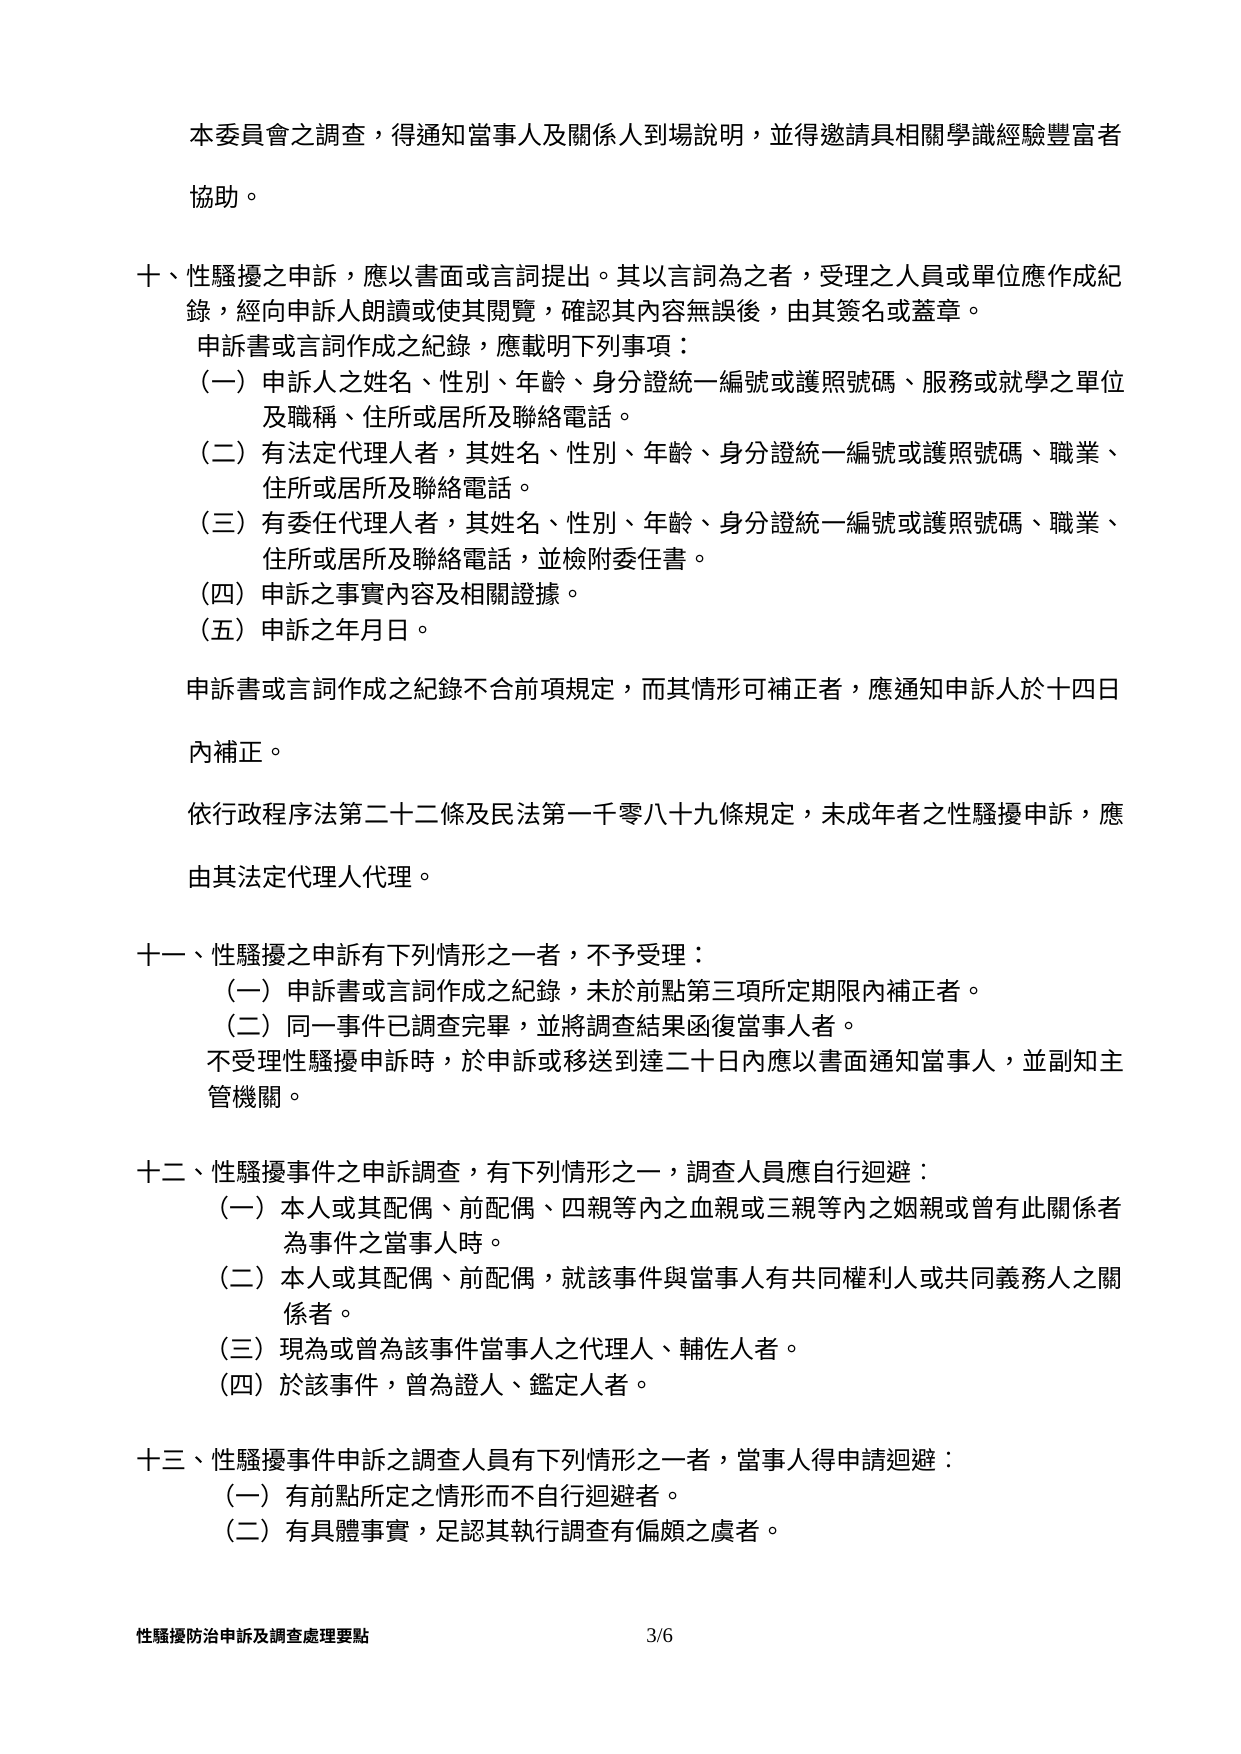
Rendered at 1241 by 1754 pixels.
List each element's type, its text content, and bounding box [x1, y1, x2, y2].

text 十二、性騷擾事件之申訴調查，有下列情形之一，調查人員應自行迴避︰ [136, 1153, 1125, 1189]
text （三）有委任代理人者，其姓名、性別、年齡、身分證統一編號或護照號碼、職業、住所或居所及聯絡電話，並檢附委任書。 [185, 504, 1125, 575]
text 申訴書或言詞作成之紀錄，應載明下列事項： [136, 327, 1125, 363]
text （一）有前點所定之情形而不自行迴避者。 [136, 1477, 1125, 1512]
text （三）現為或曾為該事件當事人之代理人、輔佐人者。 [204, 1330, 1125, 1366]
text （一）本人或其配偶、前配偶、四親等內之血親或三親等內之姻親或曾有此關係者為事件之當事人時。 [204, 1189, 1125, 1259]
text （一）申訴書或言詞作成之紀錄，未於前點第三項所定期限內補正者。 [136, 972, 1125, 1007]
text （一）申訴人之姓名、性別、年齡、身分證統一編號或護照號碼、服務或就學之單位及職稱、住所或居所及聯絡電話。 [185, 363, 1125, 434]
text （二）本人或其配偶、前配偶，就該事件與當事人有共同權利人或共同義務人之關係者。 [204, 1259, 1125, 1330]
text 不受理性騷擾申訴時，於申訴或移送到達二十日內應以書面通知當事人，並副知主管機關。 [206, 1042, 1125, 1113]
text （五）申訴之年月日。 [185, 611, 1125, 646]
text （二）同一事件已調查完畢，並將調查結果函復當事人者。 [136, 1007, 1125, 1042]
text 十一、性騷擾之申訴有下列情形之一者，不予受理： [136, 936, 1125, 972]
text （四）申訴之事實內容及相關證據。 [185, 575, 1125, 611]
text 十、性騷擾之申訴，應以書面或言詞提出。其以言詞為之者，受理之人員或單位應作成紀錄，經向申訴人朗讀或使其閱覽，確認其內容無誤後，由其簽名或蓋章。 [136, 257, 1125, 327]
text 本委員會之調查，得通知當事人及關係人到場說明，並得邀請具相關學識經驗豐富者協助。 [189, 92, 1125, 217]
text （二）有法定代理人者，其姓名、性別、年齡、身分證統一編號或護照號碼、職業、住所或居所及聯絡電話。 [185, 434, 1125, 504]
text 申訴書或言詞作成之紀錄不合前項規定，而其情形可補正者，應通知申訴人於十四日內補正。 [185, 646, 1125, 771]
text （四）於該事件，曾為證人、鑑定人者。 [204, 1366, 1125, 1401]
text 十三、性騷擾事件申訴之調查人員有下列情形之一者，當事人得申請迴避︰ [136, 1441, 1125, 1477]
text （二）有具體事實，足認其執行調查有偏頗之虞者。 [136, 1512, 1125, 1547]
text 依行政程序法第二十二條及民法第一千零八十九條規定，未成年者之性騷擾申訴，應由其法定代理人代理。 [187, 771, 1125, 896]
